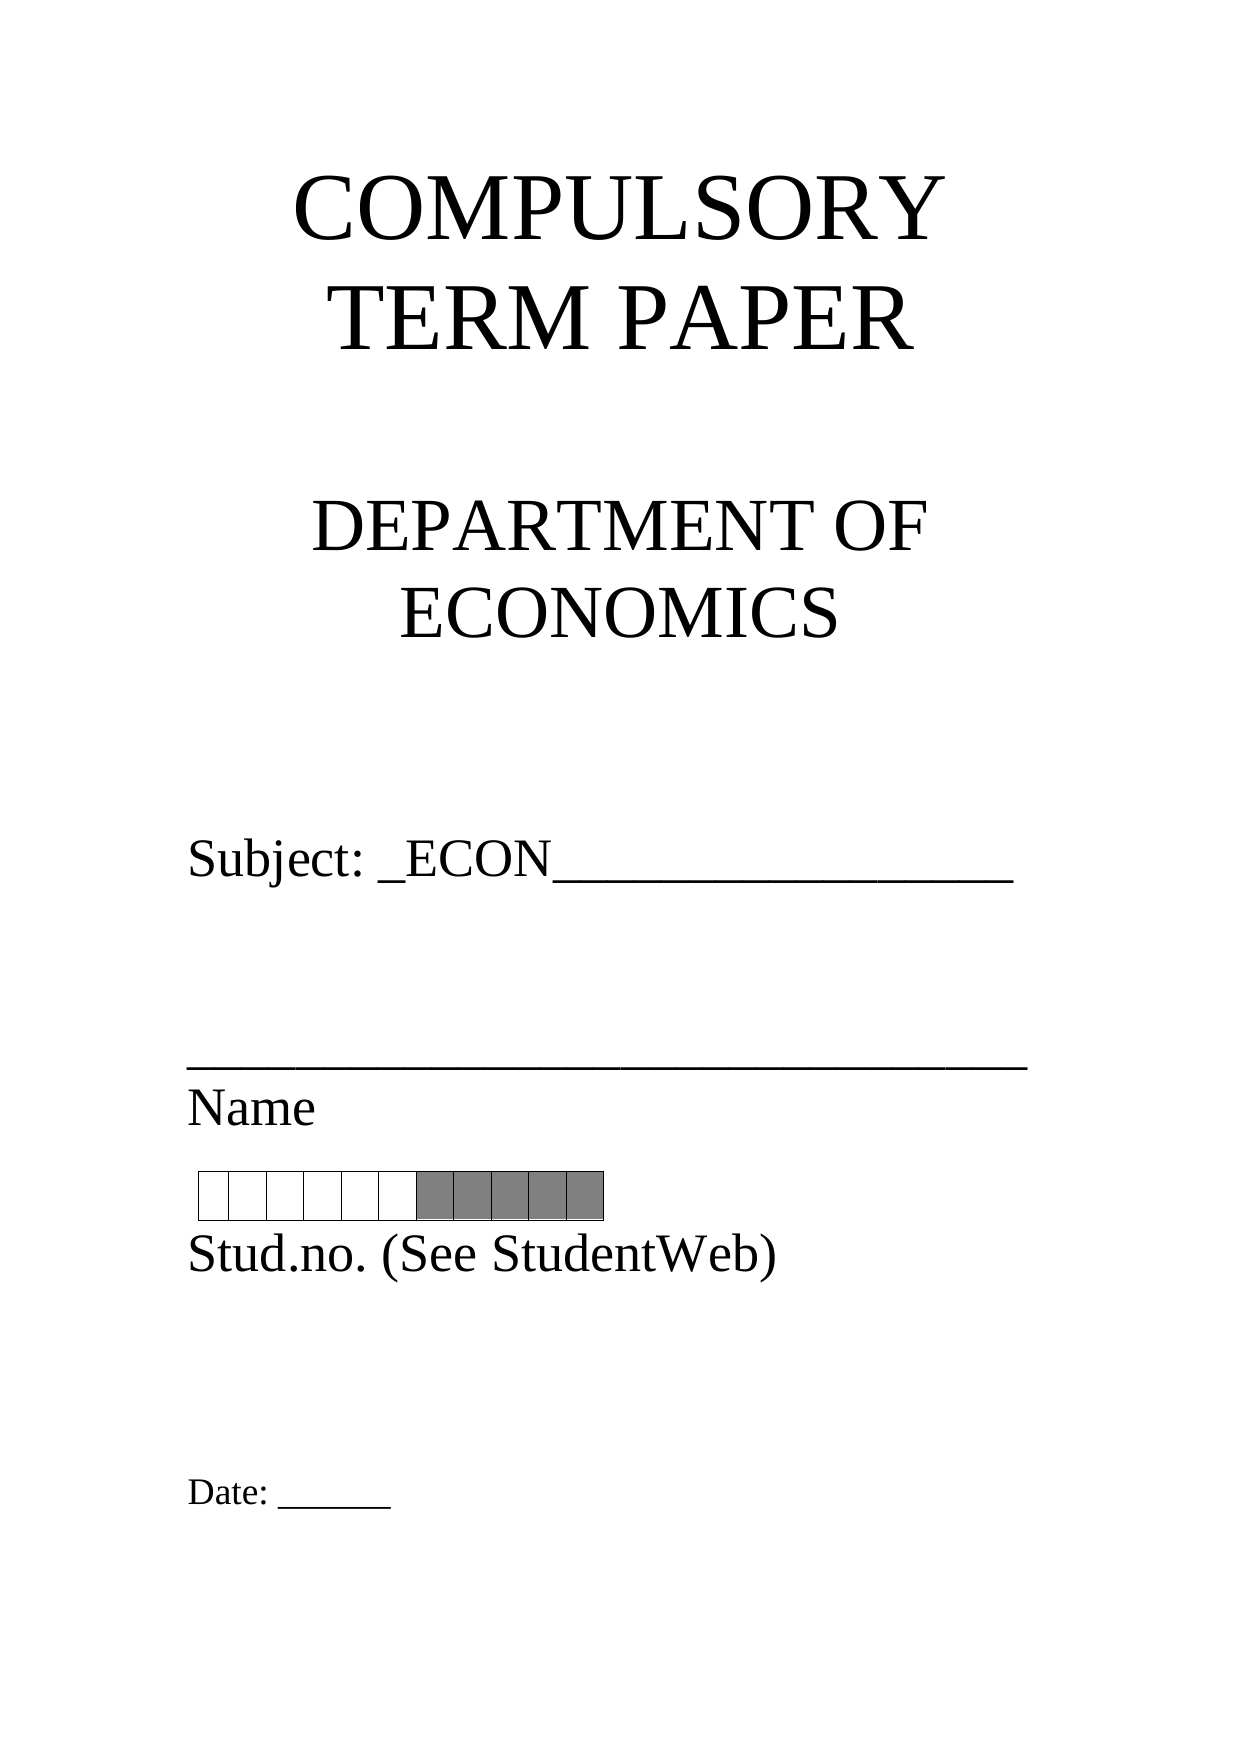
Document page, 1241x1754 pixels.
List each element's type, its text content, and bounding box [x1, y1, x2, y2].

table_header [379, 1172, 416, 1219]
text DEPARTMENT OF ECONOMICS [187, 481, 1053, 653]
table_header [454, 1172, 491, 1219]
table_header [267, 1172, 303, 1219]
table_header [304, 1172, 341, 1219]
text Stud.no. (See StudentWeb) [187, 1221, 1053, 1283]
table_header [199, 1172, 228, 1219]
table_header [567, 1172, 603, 1219]
text TERM PAPER [187, 260, 1053, 370]
table_header [229, 1172, 266, 1219]
text Name [187, 1075, 1053, 1137]
text Subject: _ECON_________________ [187, 826, 1053, 888]
subtitle COMPULSORY [187, 150, 1053, 260]
table_header [492, 1172, 528, 1219]
table_header [342, 1172, 378, 1219]
table_header [417, 1172, 453, 1219]
text Date: ______ [187, 1470, 1053, 1513]
text _______________________________ [187, 1012, 1053, 1075]
table_header [529, 1172, 566, 1219]
